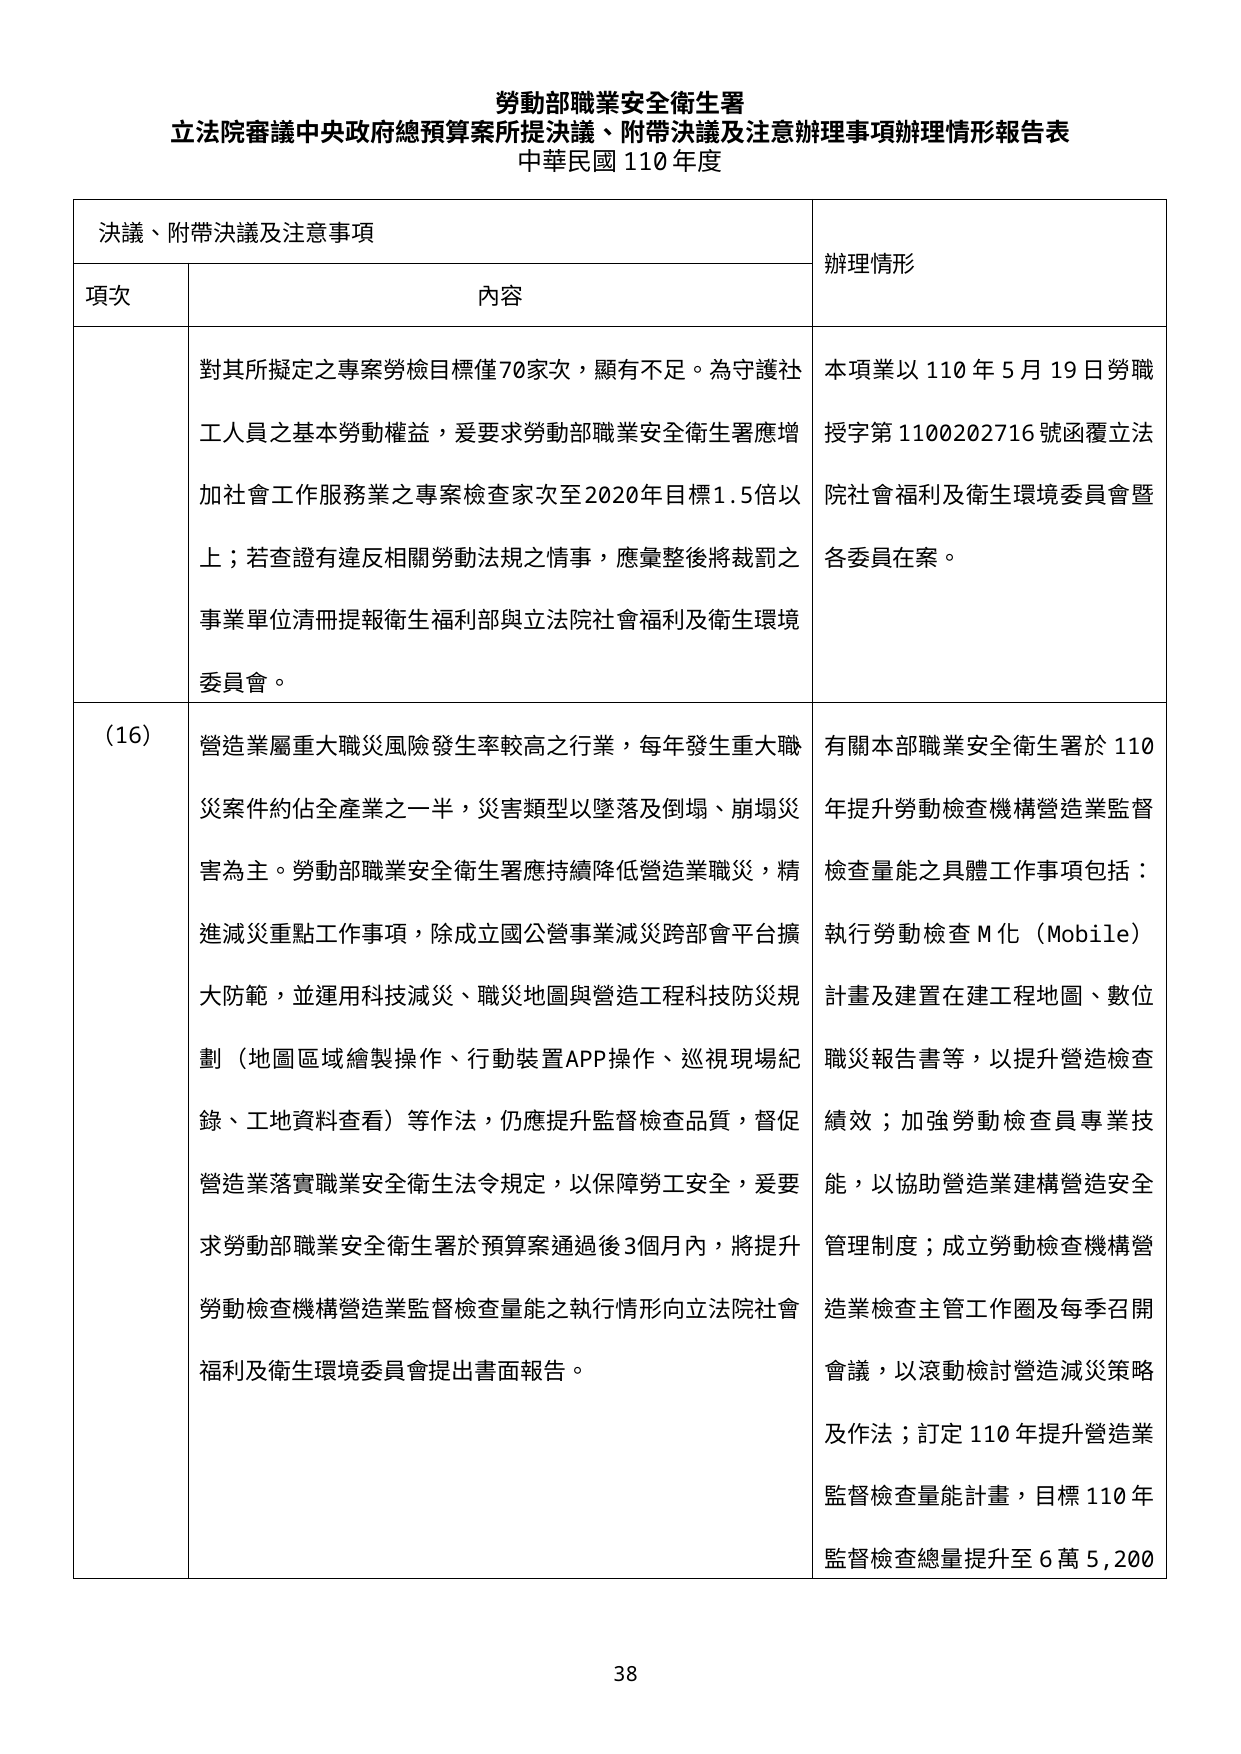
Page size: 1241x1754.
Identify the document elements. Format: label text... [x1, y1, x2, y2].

table_cell 對其所擬定之專案勞檢目標僅70家次，顯有不足。為守護社工人員之基本勞動權益，爰要求勞動部職業安全衛生署應增加社會工作服務業之專案檢查家次至2020年目標1.5倍以上；若查證有違反相關勞動法規之情事，應彙整後將裁罰之事業單位清冊提報衛生福利部與立法院社會福利及衛生環境委員會。 [189, 327, 812, 702]
table_cell 營造業屬重大職災風險發生率較高之行業，每年發生重大職災案件約佔全產業之一半，災害類型以墜落及倒塌、崩塌災害為主。勞動部職業安全衛生署應持續降低營造業職災，精進減災重點工作事項，除成立國公營事業減災跨部會平台擴大防範，並運用科技減災、職災地圖與營造工程科技防災規劃（地圖區域繪製操作、行動裝置APP操作、巡視現場紀錄、工地資料查看）等作法，仍應提升監督檢查品質，督促營造業落實職業安全衛生法令規定，以保障勞工安全，爰要求勞動部職業安全衛生署於預算案通過後3個月內，將提升勞動檢查機構營造業監督檢查量能之執行情形向立法院社會福利及衛生環境委員會提出書面報告。 [189, 703, 812, 1578]
table_cell [74, 327, 188, 702]
table_header 辦理情形 [813, 200, 1166, 326]
table_cell [74, 703, 188, 1578]
table_cell 本項業以110年5月19日勞職授字第1100202716號函覆立法院社會福利及衛生環境委員會暨各委員在案。 [813, 327, 1166, 702]
table_cell 有關本部職業安全衛生署於110年提升勞動檢查機構營造業監督檢查量能之具體工作事項包括：執行勞動檢查M化（Mobile）計畫及建置在建工程地圖、數位職災報告書等，以提升營造檢查績效；加強勞動檢查員專業技能，以協助營造業建構營造安全管理制度；成立勞動檢查機構營造業檢查主管工作圈及每季召開會議，以滾動檢討營造減災策略及作法；訂定110年提升營造業監督檢查量能計畫，目標110年監督檢查總量提升至6萬5,200 [813, 703, 1166, 1578]
table_cell 內容 [189, 264, 812, 326]
table_header 決議、附帶決議及注意事項 [74, 200, 812, 262]
table_cell 項次 [74, 264, 188, 326]
